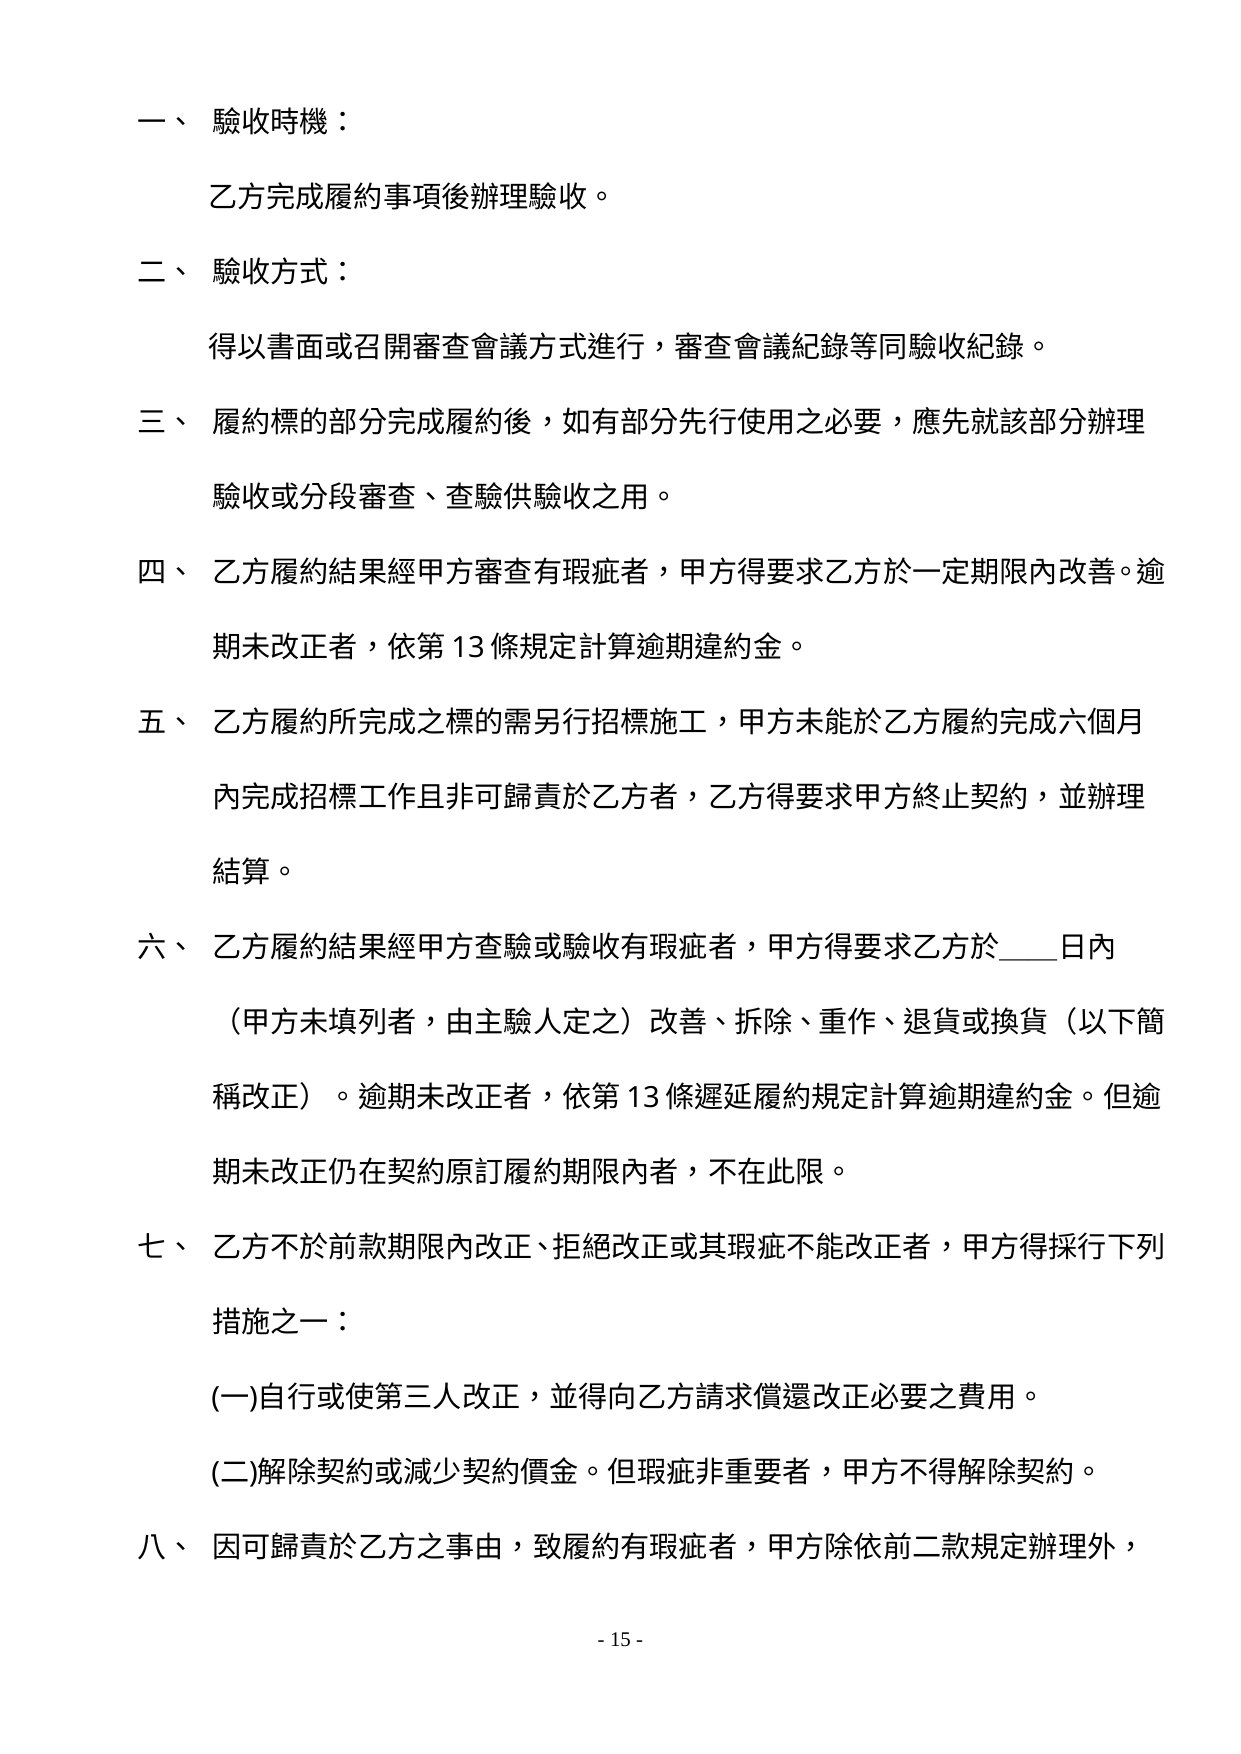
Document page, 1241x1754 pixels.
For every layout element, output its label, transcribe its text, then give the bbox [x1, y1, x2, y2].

list 驗收方式： [137, 232, 1165, 307]
text (一)自行或使第三人改正，並得向乙方請求償還改正必要之費用。 [211, 1357, 1159, 1432]
text (二)解除契約或減少契約價金。但瑕疵非重要者，甲方不得解除契約。 [211, 1432, 1159, 1507]
list 履約標的部分完成履約後，如有部分先行使用之必要，應先就該部分辦理驗收或分段審查、查驗供驗收之用。 [137, 382, 1165, 532]
text 乙方完成履約事項後辦理驗收。 [208, 157, 1165, 232]
list 因可歸責於乙方之事由，致履約有瑕疵者，甲方除依前二款規定辦理外， [137, 1507, 1165, 1582]
list 乙方不於前款期限內改正、拒絕改正或其瑕疵不能改正者，甲方得採行下列措施之一： [137, 1207, 1165, 1357]
list 乙方履約結果經甲方審查有瑕疵者，甲方得要求乙方於一定期限內改善。逾期未改正者，依第13條規定計算逾期違約金。 [137, 532, 1165, 682]
list 乙方履約所完成之標的需另行招標施工，甲方未能於乙方履約完成六個月內完成招標工作且非可歸責於乙方者，乙方得要求甲方終止契約，並辦理結算。 [137, 682, 1165, 907]
text 得以書面或召開審查會議方式進行，審查會議紀錄等同驗收紀錄。 [208, 307, 1165, 382]
list 驗收時機： [137, 82, 1165, 157]
list 乙方履約結果經甲方查驗或驗收有瑕疵者，甲方得要求乙方於＿＿日內（甲方未填列者，由主驗人定之）改善、拆除、重作、退貨或換貨（以下簡稱改正）。逾期未改正者，依第13條遲延履約規定計算逾期違約金。但逾期未改正仍在契約原訂履約期限內者，不在此限。 [137, 907, 1165, 1207]
